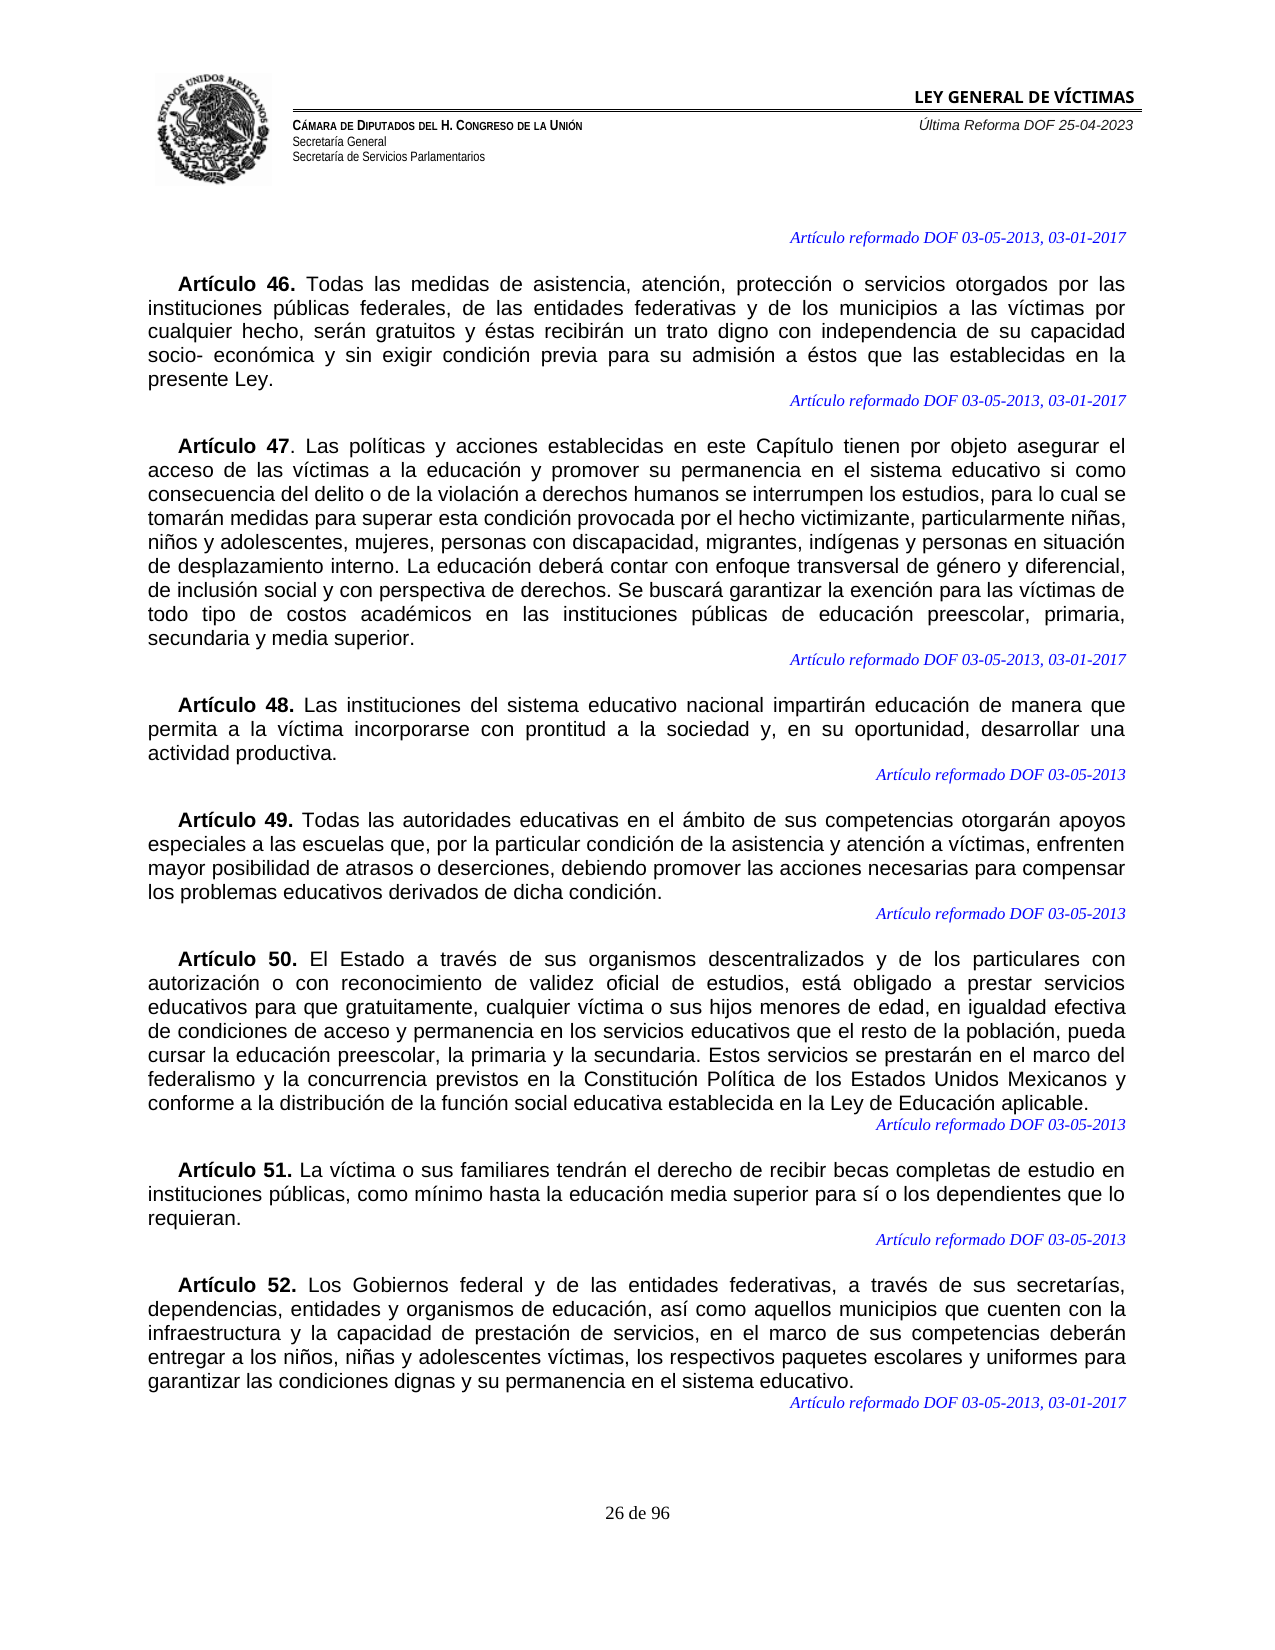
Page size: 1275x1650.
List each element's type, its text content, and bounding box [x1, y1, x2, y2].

text Artículo 50. El Estado a través de sus organismos descentralizados y de los particulares con autorización o con reconocimiento de validez oficial de estudios, está obligado a prestar servicios educativos para que gratuitamente, cualquier víctima o sus hijos menores de edad, en igualdad efectiva de condiciones de acceso y permanencia en los servicios educativos que el resto de la población, pueda cursar la educación preescolar, la primaria y la secundaria. Estos servicios se prestarán en el marco del federalismo y la concurrencia previstos en la Constitución Política de los Estados Unidos Mexicanos y conforme a la distribución de la función social educativa establecida en la Ley de Educación aplicable. [148, 947, 1127, 1115]
text Artículo 52. Los Gobiernos federal y de las entidades federativas, a través de sus secretarías, dependencias, entidades y organismos de educación, así como aquellos municipios que cuenten con la infraestructura y la capacidad de prestación de servicios, en el marco de sus competencias deberán entregar a los niños, niñas y adolescentes víctimas, los respectivos paquetes escolares y uniformes para garantizar las condiciones dignas y su permanencia en el sistema educativo. [148, 1273, 1127, 1393]
text Artículo reformado DOF 03-05-2013 [148, 1230, 1127, 1249]
text Artículo 48. Las instituciones del sistema educativo nacional impartirán educación de manera que permita a la víctima incorporarse con prontitud a la sociedad y, en su oportunidad, desarrollar una actividad productiva. [148, 693, 1127, 765]
text Artículo reformado DOF 03-05-2013 [148, 765, 1127, 784]
text Artículo reformado DOF 03-05-2013, 03-01-2017 [148, 650, 1127, 669]
text Artículo 49. Todas las autoridades educativas en el ámbito de sus competencias otorgarán apoyos especiales a las escuelas que, por la particular condición de la asistencia y atención a víctimas, enfrenten mayor posibilidad de atrasos o deserciones, debiendo promover las acciones necesarias para compensar los problemas educativos derivados de dicha condición. [148, 808, 1127, 904]
text Artículo 47. Las políticas y acciones establecidas en este Capítulo tienen por objeto asegurar el acceso de las víctimas a la educación y promover su permanencia en el sistema educativo si como consecuencia del delito o de la violación a derechos humanos se interrumpen los estudios, para lo cual se tomarán medidas para superar esta condición provocada por el hecho victimizante, particularmente niñas, niños y adolescentes, mujeres, personas con discapacidad, migrantes, indígenas y personas en situación de desplazamiento interno. La educación deberá contar con enfoque transversal de género y diferencial, de inclusión social y con perspectiva de derechos. Se buscará garantizar la exención para las víctimas de todo tipo de costos académicos en las instituciones públicas de educación preescolar, primaria, secundaria y media superior. [148, 434, 1127, 650]
text Artículo reformado DOF 03-05-2013, 03-01-2017 [148, 228, 1127, 247]
text Artículo reformado DOF 03-05-2013 [148, 904, 1127, 923]
text Artículo reformado DOF 03-05-2013, 03-01-2017 [148, 1393, 1127, 1412]
text Artículo reformado DOF 03-05-2013, 03-01-2017 [148, 391, 1127, 410]
text Artículo 51. La víctima o sus familiares tendrán el derecho de recibir becas completas de estudio en instituciones públicas, como mínimo hasta la educación media superior para sí o los dependientes que lo requieran. [148, 1158, 1127, 1230]
text Artículo reformado DOF 03-05-2013 [148, 1115, 1127, 1134]
text Artículo 46. Todas las medidas de asistencia, atención, protección o servicios otorgados por las instituciones públicas federales, de las entidades federativas y de los municipios a las víctimas por cualquier hecho, serán gratuitos y éstas recibirán un trato digno con independencia de su capacidad socio- económica y sin exigir condición previa para su admisión a éstos que las establecidas en la presente Ley. [148, 271, 1127, 391]
